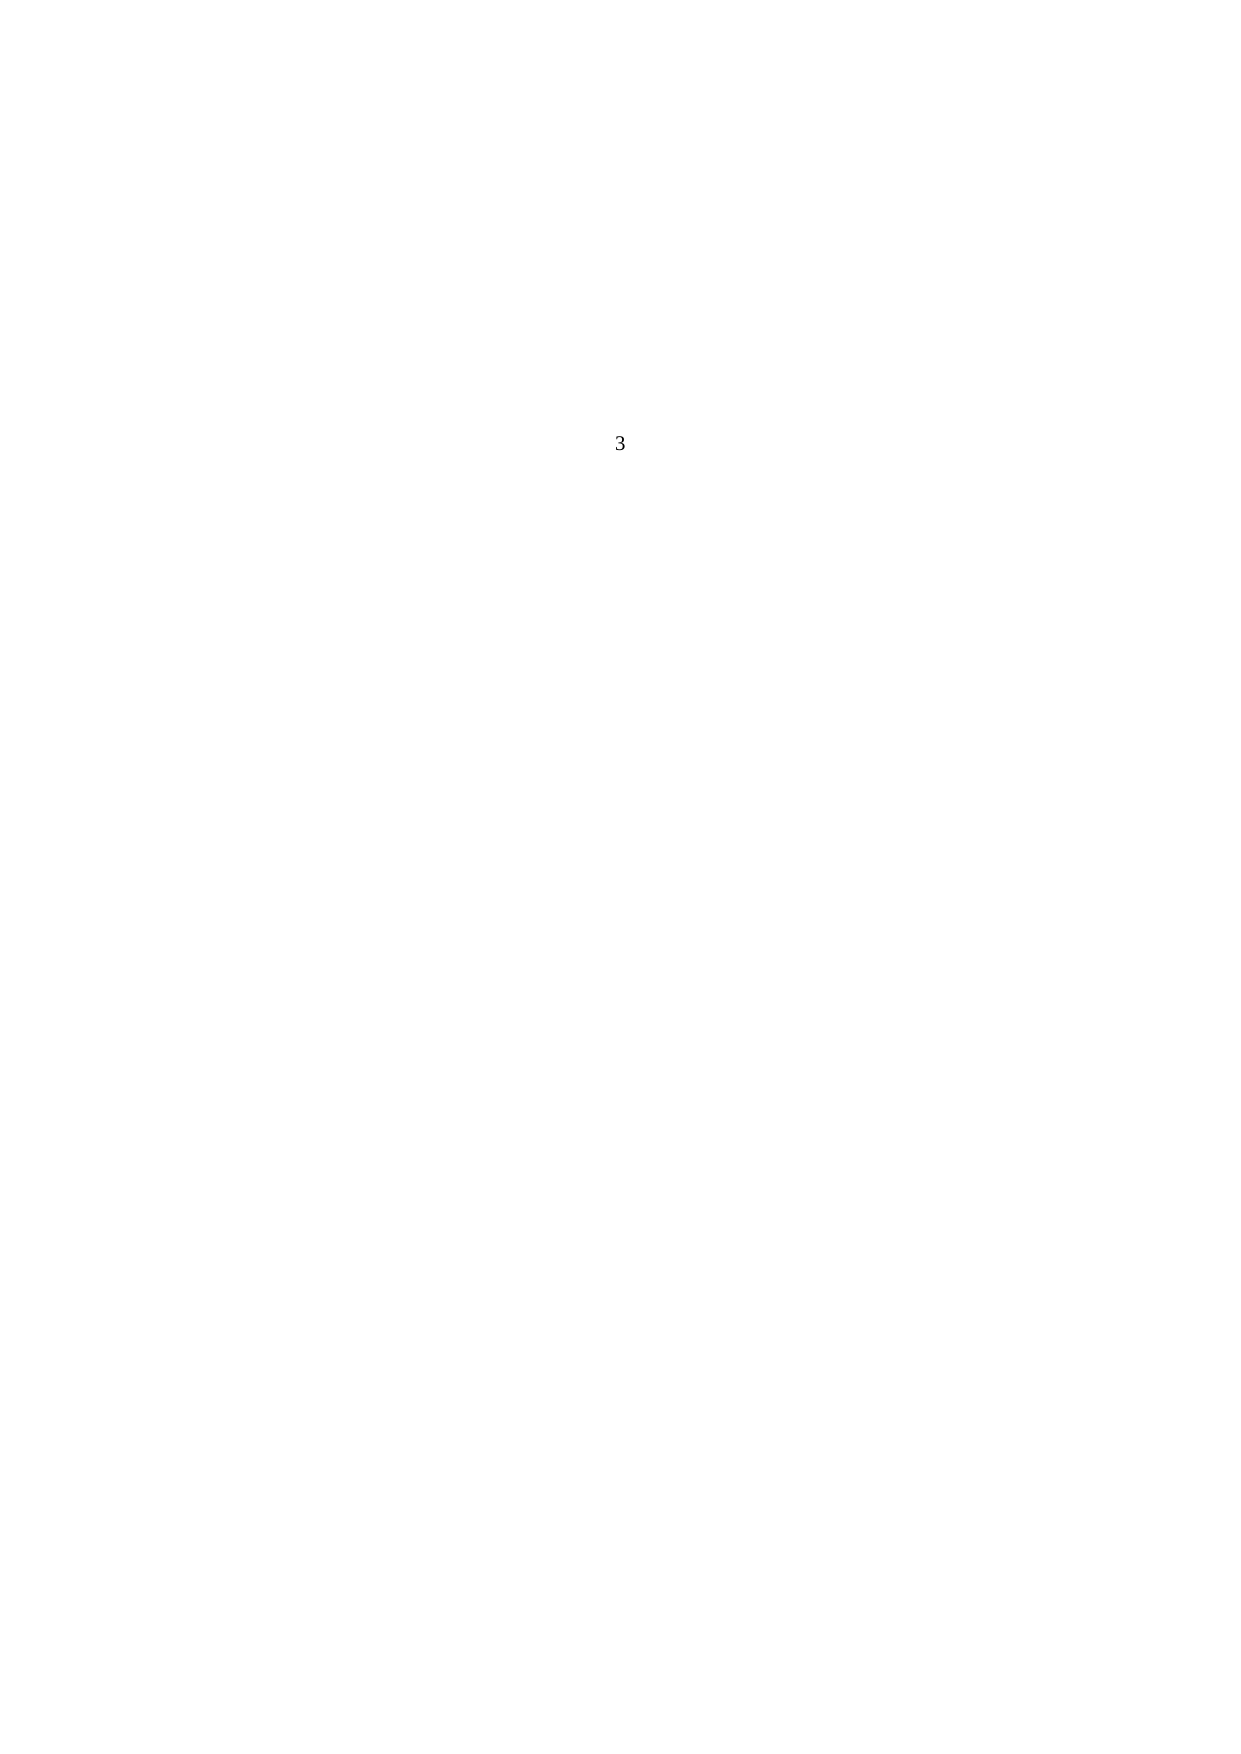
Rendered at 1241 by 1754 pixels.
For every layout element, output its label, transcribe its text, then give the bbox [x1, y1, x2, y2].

text 2 [615, 431, 625, 455]
